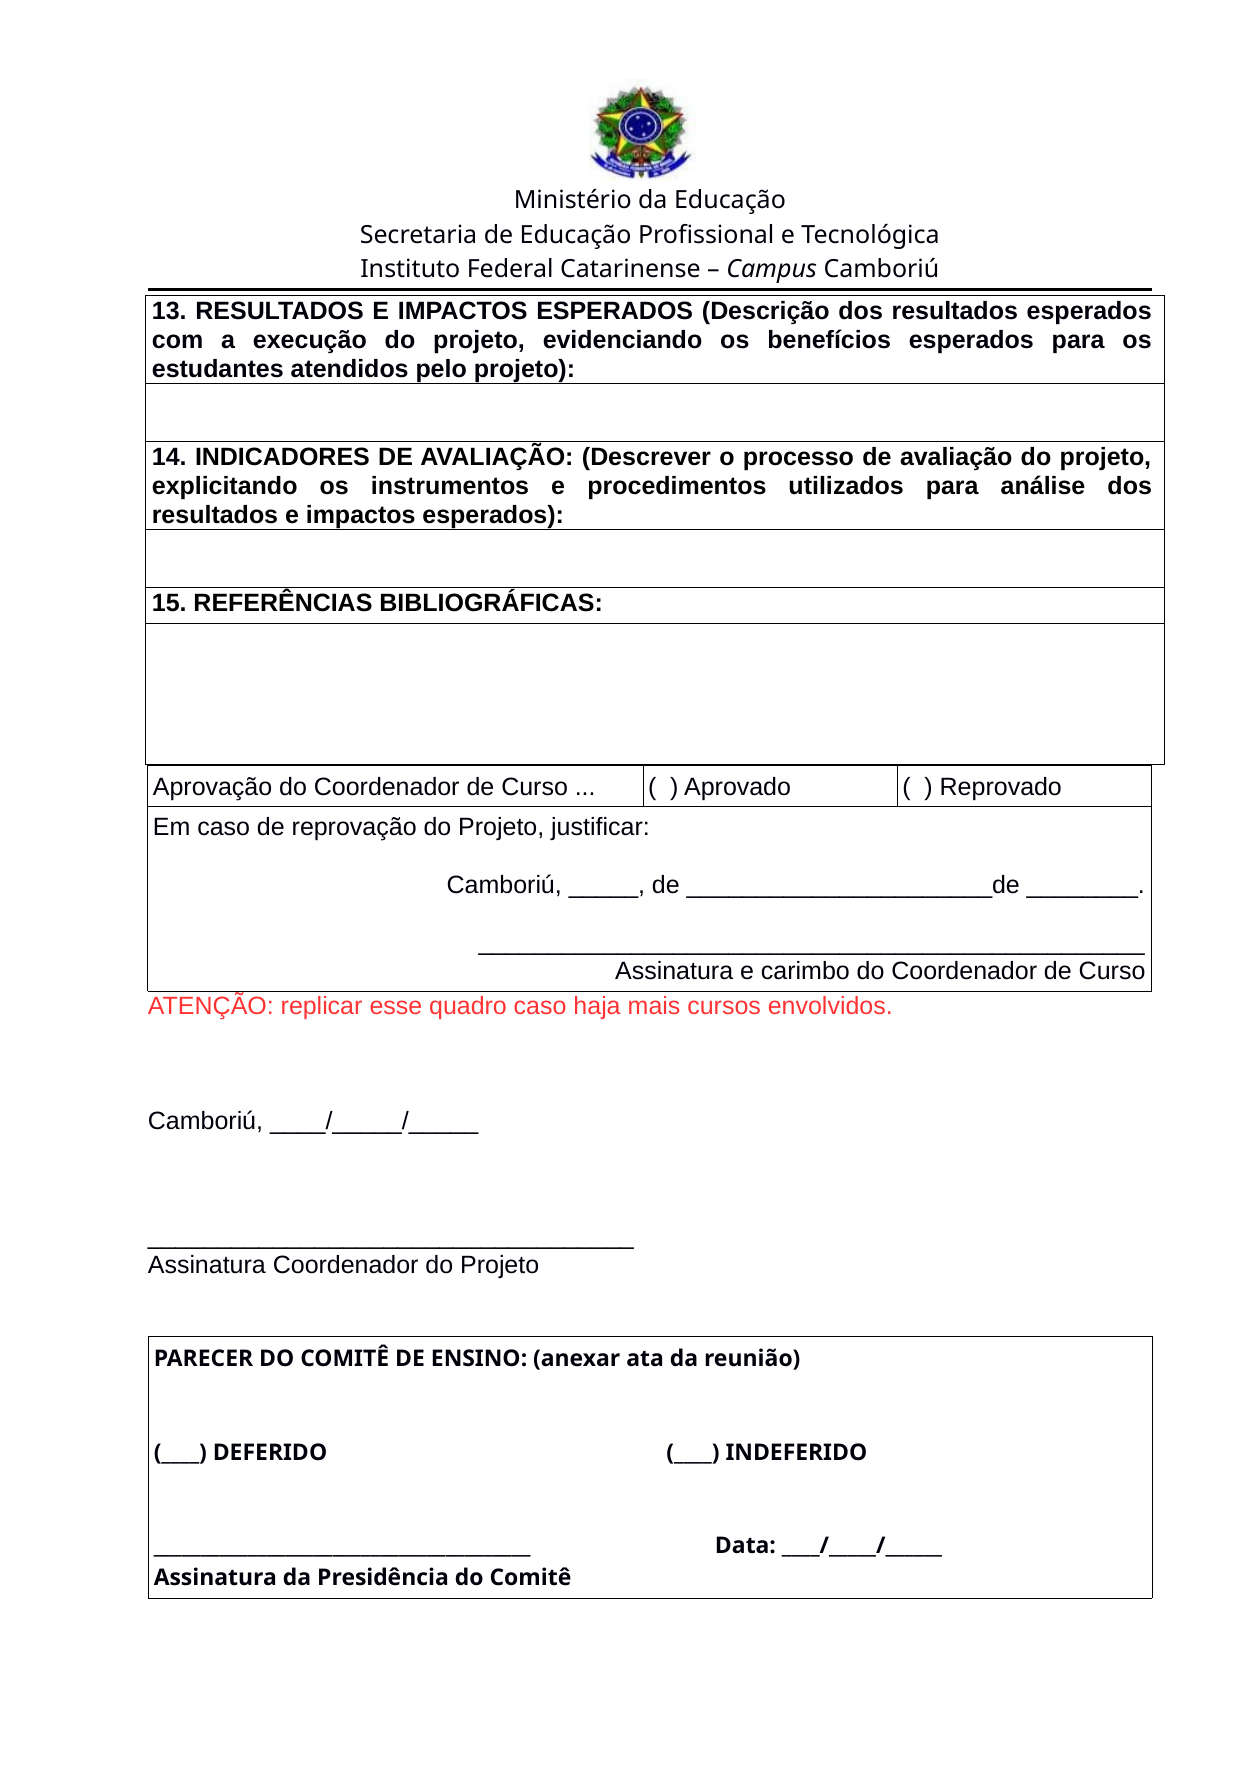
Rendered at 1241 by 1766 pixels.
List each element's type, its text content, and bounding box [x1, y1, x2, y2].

picture [588, 79, 696, 181]
table_cell 13. RESULTADOS E IMPACTOS ESPERADOS (Descrição dos resultados esperados com a execução do projeto, evidenciando os benefícios esperados para os estudantes atendidos pelo projeto): [146, 296, 1164, 383]
text ___________________________________ [148, 1221, 1152, 1250]
table_cell [146, 530, 1164, 587]
table_cell Em caso de reprovação do Projeto, justificar: Camboriú, _____, de ______________________de ________. ________________________________________________ Assinatura e carimbo do Coordenador de Curso [148, 807, 1151, 991]
table_header ( ) Reprovado [898, 766, 1151, 806]
table_header Aprovação do Coordenador de Curso ... [148, 766, 643, 806]
table_header ( ) Aprovado [644, 766, 897, 806]
text Camboriú, ____/_____/_____ [148, 1106, 1152, 1135]
text ATENÇÃO: replicar esse quadro caso haja mais cursos envolvidos. [148, 992, 1152, 1020]
table_header PARECER DO COMITÊ DE ENSINO: (anexar ata da reunião) (____) DEFERIDO (____) INDEFERIDO ________________________________________ Data: ____/_____/______ Assinatura da Presidência do Comitê [149, 1337, 1152, 1598]
text Assinatura Coordenador do Projeto [148, 1250, 1152, 1279]
table_cell [146, 384, 1164, 441]
table_cell 14. INDICADORES DE AVALIAÇÃO: (Descrever o processo de avaliação do projeto, explicitando os instrumentos e procedimentos utilizados para análise dos resultados e impactos esperados): [146, 442, 1164, 528]
table_cell 15. REFERÊNCIAS BIBLIOGRÁFICAS: [146, 588, 1164, 623]
table_cell [146, 624, 1164, 764]
